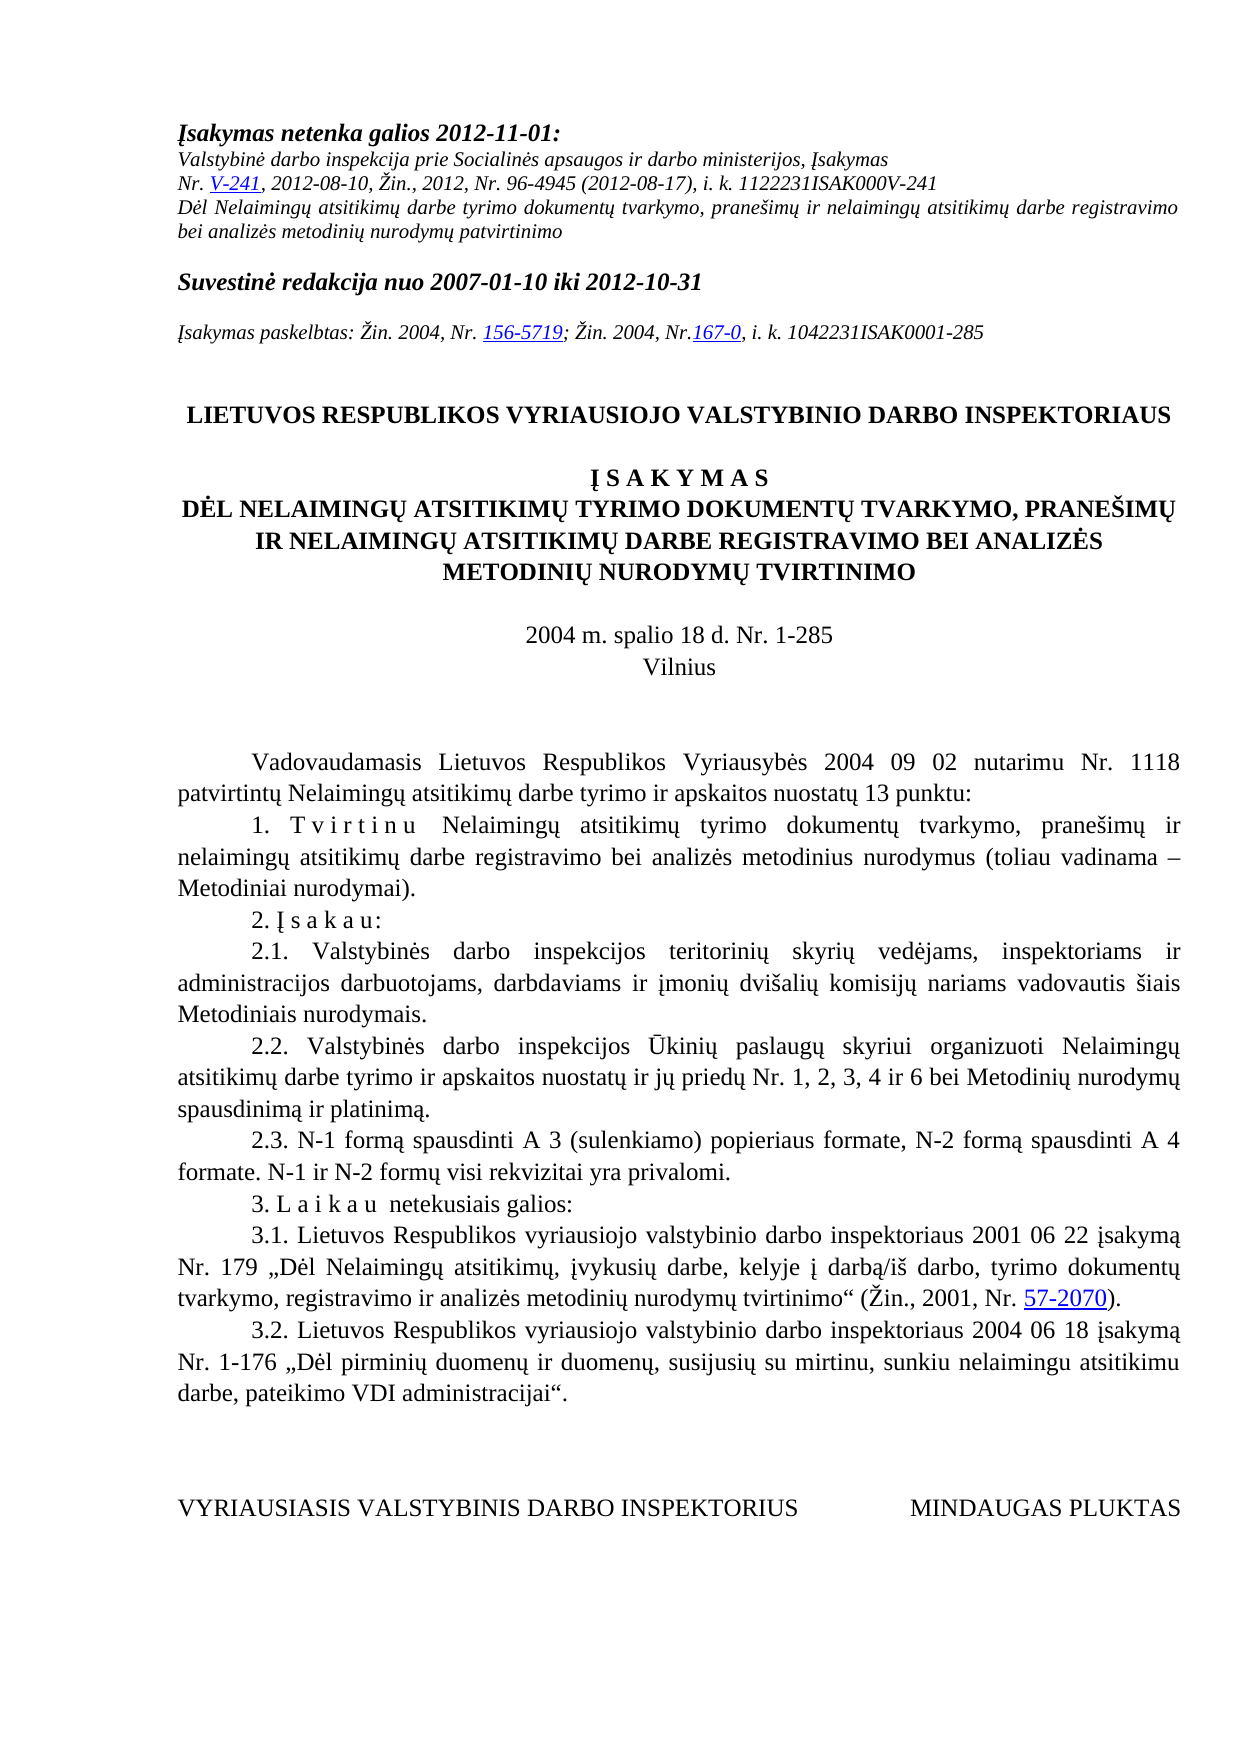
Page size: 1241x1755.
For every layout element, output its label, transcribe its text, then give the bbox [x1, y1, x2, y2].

text DĖL NELAIMINGŲ ATSITIKIMŲ TYRIMO DOKUMENTŲ TVARKYMO, PRANEŠIMŲ IR NELAIMINGŲ ATSITIKIMŲ DARBE REGISTRAVIMO BEI ANALIZĖS METODINIŲ NURODYMŲ TVIRTINIMO [177, 492, 1181, 586]
text 3.1. Lietuvos Respublikos vyriausiojo valstybinio darbo inspektoriaus 2001 06 22 įsakymą Nr. 179 „Dėl Nelaimingų atsitikimų, įvykusių darbe, kelyje į darbą/iš darbo, tyrimo dokumentų tvarkymo, registravimo ir analizės metodinių nurodymų tvirtinimo“ (Žin., 2001, Nr. 57-2070). [177, 1217, 1181, 1312]
text Į S A K Y M A S [177, 460, 1181, 492]
text 3.2. Lietuvos Respublikos vyriausiojo valstybinio darbo inspektoriaus 2004 06 18 įsakymą Nr. 1-176 „Dėl pirminių duomenų ir duomenų, susijusių su mirtinu, sunkiu nelaimingu atsitikimu darbe, pateikimo VDI administracijai“. [177, 1312, 1181, 1407]
text 2. Įsakau: [177, 902, 1181, 933]
text Vilnius [177, 649, 1181, 681]
text 2.1. Valstybinės darbo inspekcijos teritorinių skyrių vedėjams, inspektoriams ir administracijos darbuotojams, darbdaviams ir įmonių dvišalių komisijų nariams vadovautis šiais Metodiniais nurodymais. [177, 933, 1181, 1028]
text Įsakymas paskelbtas: Žin. 2004, Nr. 156-5719; Žin. 2004, Nr.167-0, i. k. 1042231ISAK0001-285 [177, 320, 1181, 344]
text Dėl Nelaimingų atsitikimų darbe tyrimo dokumentų tvarkymo, pranešimų ir nelaimingų atsitikimų darbe registravimo bei analizės metodinių nurodymų patvirtinimo [177, 195, 1181, 243]
text Įsakymas netenka galios 2012-11-01: [177, 118, 1181, 147]
text 2004 m. spalio 18 d. Nr. 1-285 [177, 618, 1181, 649]
text Valstybinė darbo inspekcija prie Socialinės apsaugos ir darbo ministerijos, Įsakymas [177, 147, 1181, 171]
text VYRIAUSIASIS VALSTYBINIS DARBO INSPEKTORIUS MINDAUGAS PLUKTAS [177, 1493, 1181, 1522]
text 1. Tvirtinu Nelaimingų atsitikimų tyrimo dokumentų tvarkymo, pranešimų ir nelaimingų atsitikimų darbe registravimo bei analizės metodinius nurodymus (toliau vadinama – Metodiniai nurodymai). [177, 807, 1181, 902]
text Nr. V-241, 2012-08-10, Žin., 2012, Nr. 96-4945 (2012-08-17), i. k. 1122231ISAK000V-241 [177, 171, 1181, 195]
text 3. Laikau netekusiais galios: [177, 1186, 1181, 1217]
text 2.3. N-1 formą spausdinti A 3 (sulenkiamo) popieriaus formate, N-2 formą spausdinti A 4 formate. N-1 ir N-2 formų visi rekvizitai yra privalomi. [177, 1123, 1181, 1186]
text Vadovaudamasis Lietuvos Respublikos Vyriausybės 2004 09 02 nutarimu Nr. 1118 patvirtintų Nelaimingų atsitikimų darbe tyrimo ir apskaitos nuostatų 13 punktu: [177, 744, 1181, 807]
text Suvestinė redakcija nuo 2007-01-10 iki 2012-10-31 [177, 267, 1181, 296]
text 2.2. Valstybinės darbo inspekcijos Ūkinių paslaugų skyriui organizuoti Nelaimingų atsitikimų darbe tyrimo ir apskaitos nuostatų ir jų priedų Nr. 1, 2, 3, 4 ir 6 bei Metodinių nurodymų spausdinimą ir platinimą. [177, 1028, 1181, 1123]
text LIETUVOS RESPUBLIKOS VYRIAUSIOJO VALSTYBINIO DARBO INSPEKTORIAUS [177, 397, 1181, 428]
